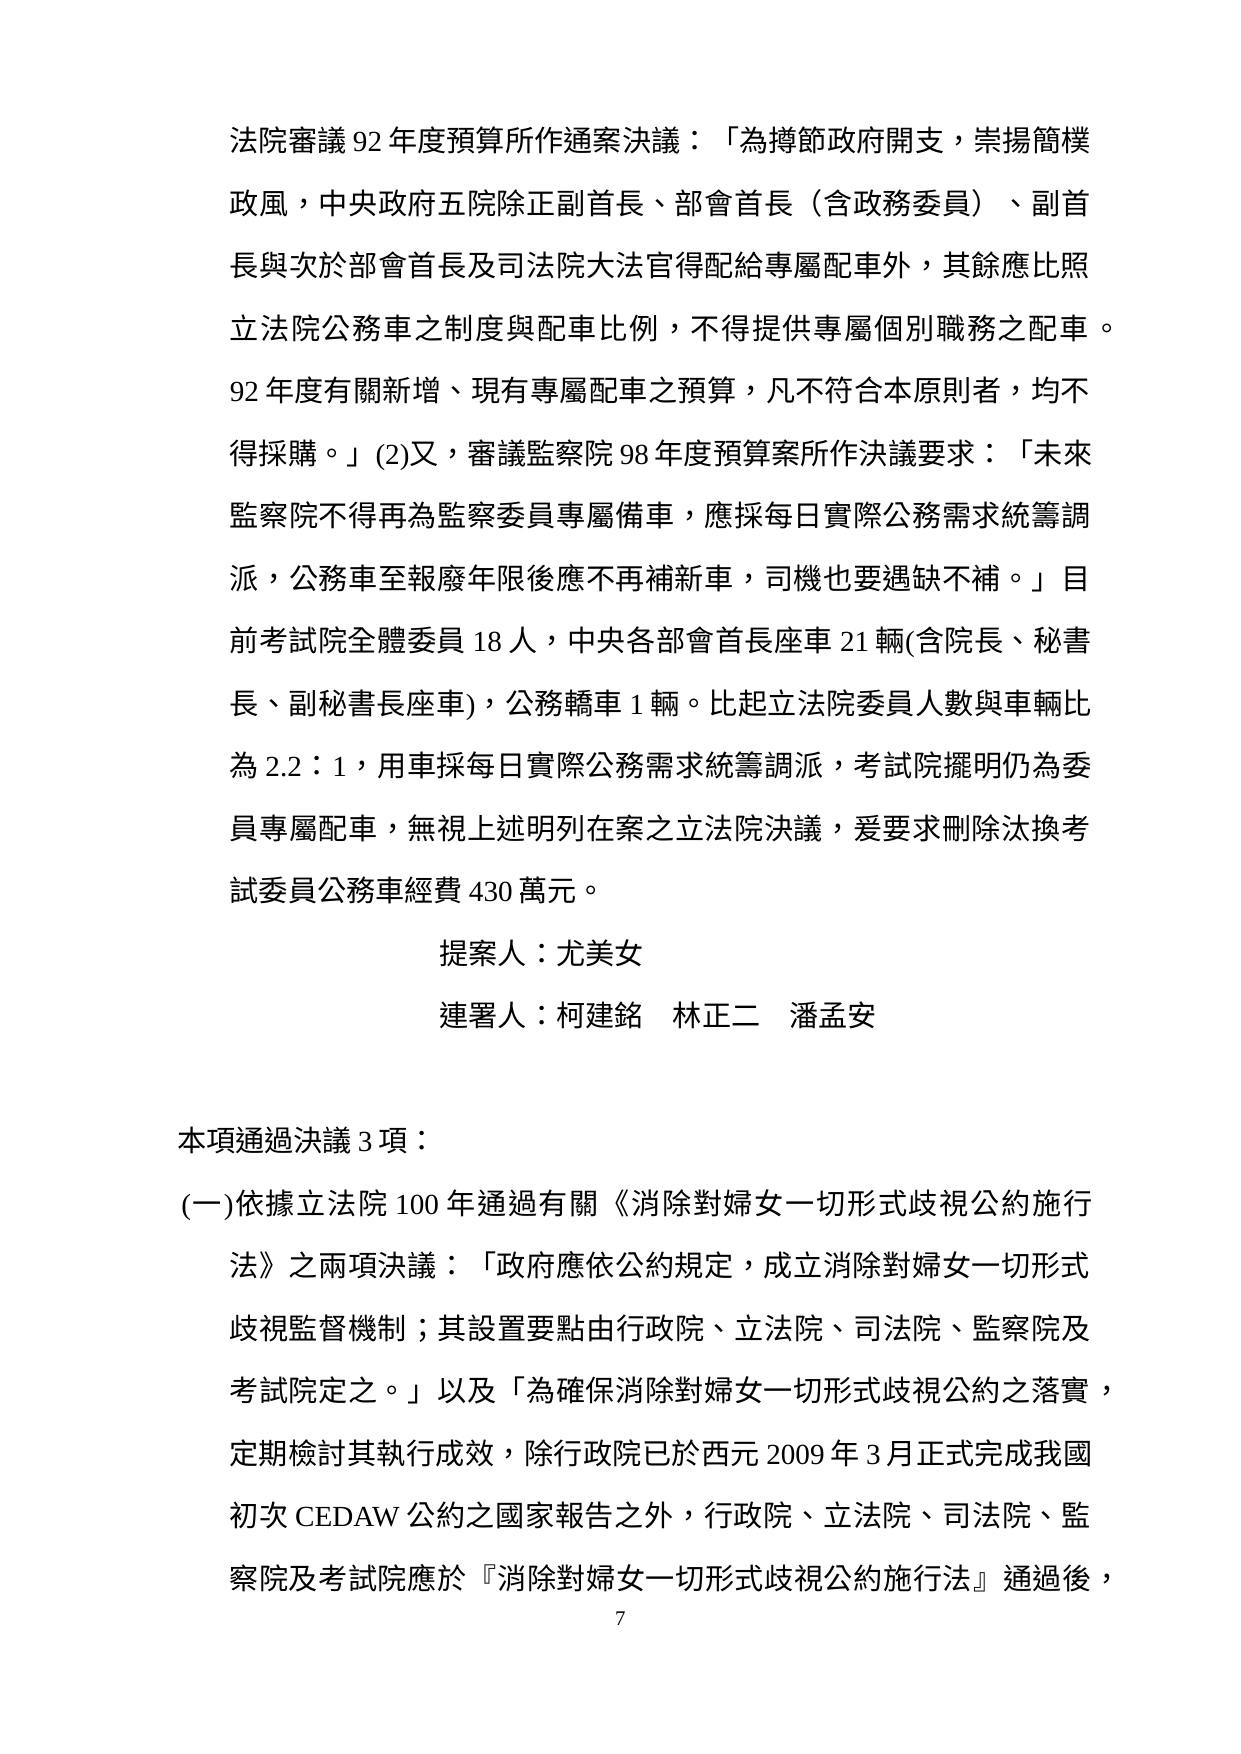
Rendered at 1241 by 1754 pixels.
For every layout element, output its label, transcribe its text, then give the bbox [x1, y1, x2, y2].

text 連署人：柯建銘 林正二 潘孟安 [148, 972, 1092, 1035]
text (四) 102年度考試院編列430萬元汰換5輛考試委員公務車，惟查(1)立法院審議92年度預算所作通案決議：「為撙節政府開支，崇揚簡樸政風，中央政府五院除正副首長、部會首長（含政務委員）、副首長與次於部會首長及司法院大法官得配給專屬配車外，其餘應比照立法院公務車之制度與配車比例，不得提供專屬個別職務之配車。92年度有關新增、現有專屬配車之預算，凡不符合本原則者，均不得採購。」(2)又，審議監察院98年度預算案所作決議要求：「未來監察院不得再為監察委員專屬備車，應採每日實際公務需求統籌調派，公務車至報廢年限後應不再補新車，司機也要遇缺不補。」目前考試院全體委員18人，中央各部會首長座車21輛(含院長、秘書長、副秘書長座車)，公務轎車1輛。比起立法院委員人數與車輛比為2.2：1，用車採每日實際公務需求統籌調派，考試院擺明仍為委員專屬配車，無視上述明列在案之立法院決議，爰要求刪除汰換考試委員公務車經費430萬元。 [177, 97, 1092, 910]
text 本項通過決議3項： [148, 1097, 1092, 1160]
text 提案人：尤美女 [148, 910, 1092, 972]
text (一)依據立法院100年通過有關《消除對婦女一切形式歧視公約施行法》之兩項決議：「政府應依公約規定，成立消除對婦女一切形式歧視監督機制；其設置要點由行政院、立法院、司法院、監察院及考試院定之。」以及「為確保消除對婦女一切形式歧視公約之落實，定期檢討其執行成效，除行政院已於西元2009年3月正式完成我國初次CEDAW公約之國家報告之外，行政院、立法院、司法院、監察院及考試院應於『消除對婦女一切形式歧視公約施行法』通過後，依公約規定，每四年提出國家報告，並邀請聯合國或公約締約國相關專家學者審閱。政府應依審閱後之結論性意見，完成後續之追蹤實行工作。」，該施行法已於101年1月1日實施，故考試院亦應成立該公約之監督機制及規劃撰寫國家報告之籌備工作。考試院雖已於101年5月10日訂定「考試院性別平等委員會設置要點」，然「考試院性別平等委員會」至今仍未召開過任何會議，也尚未制定該公約落實計畫及籌備國家報告等相關業務，包括「考試院性別平等委員會設置要點」所提及的「性別預算、性別影響評估」等事項。為使考試院首長更加重視「考試院性別平等委員會」功能，定期召開會議，並制定相關計畫以落實該公約與性別主流化，爰此，凍結「首長及副首長因公所需特別費」之三分之一，共計97萬4,000元，直至「考試院性別平等委員會」定期召開會議並制定《消除對婦女一切形式歧視公約》落實計畫，並向立法院司法及法制委員會報告經同意後，始得動支。 [181, 1160, 1092, 1597]
